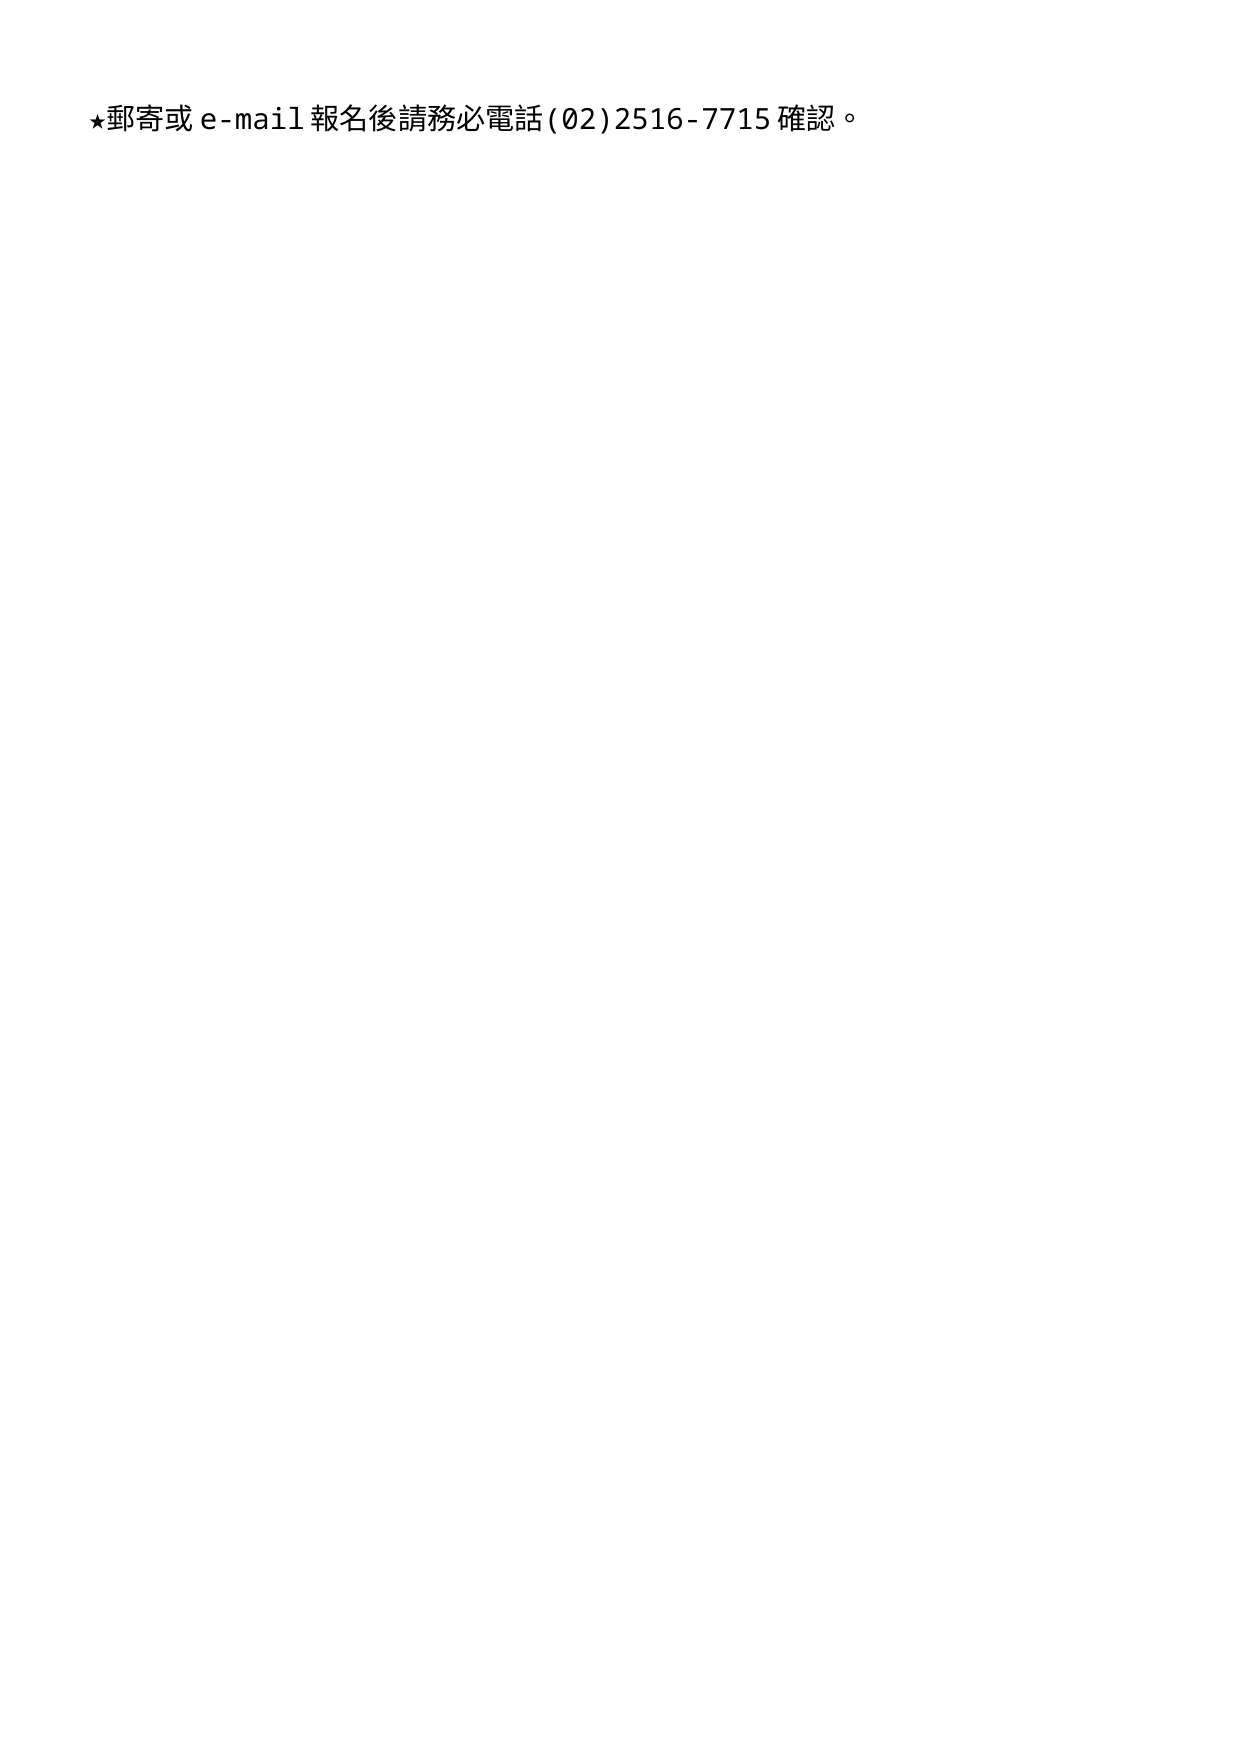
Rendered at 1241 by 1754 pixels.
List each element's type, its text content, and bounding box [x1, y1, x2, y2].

text ★郵寄或e-mail報名後請務必電話(02)2516-7715確認。 [89, 96, 1152, 138]
